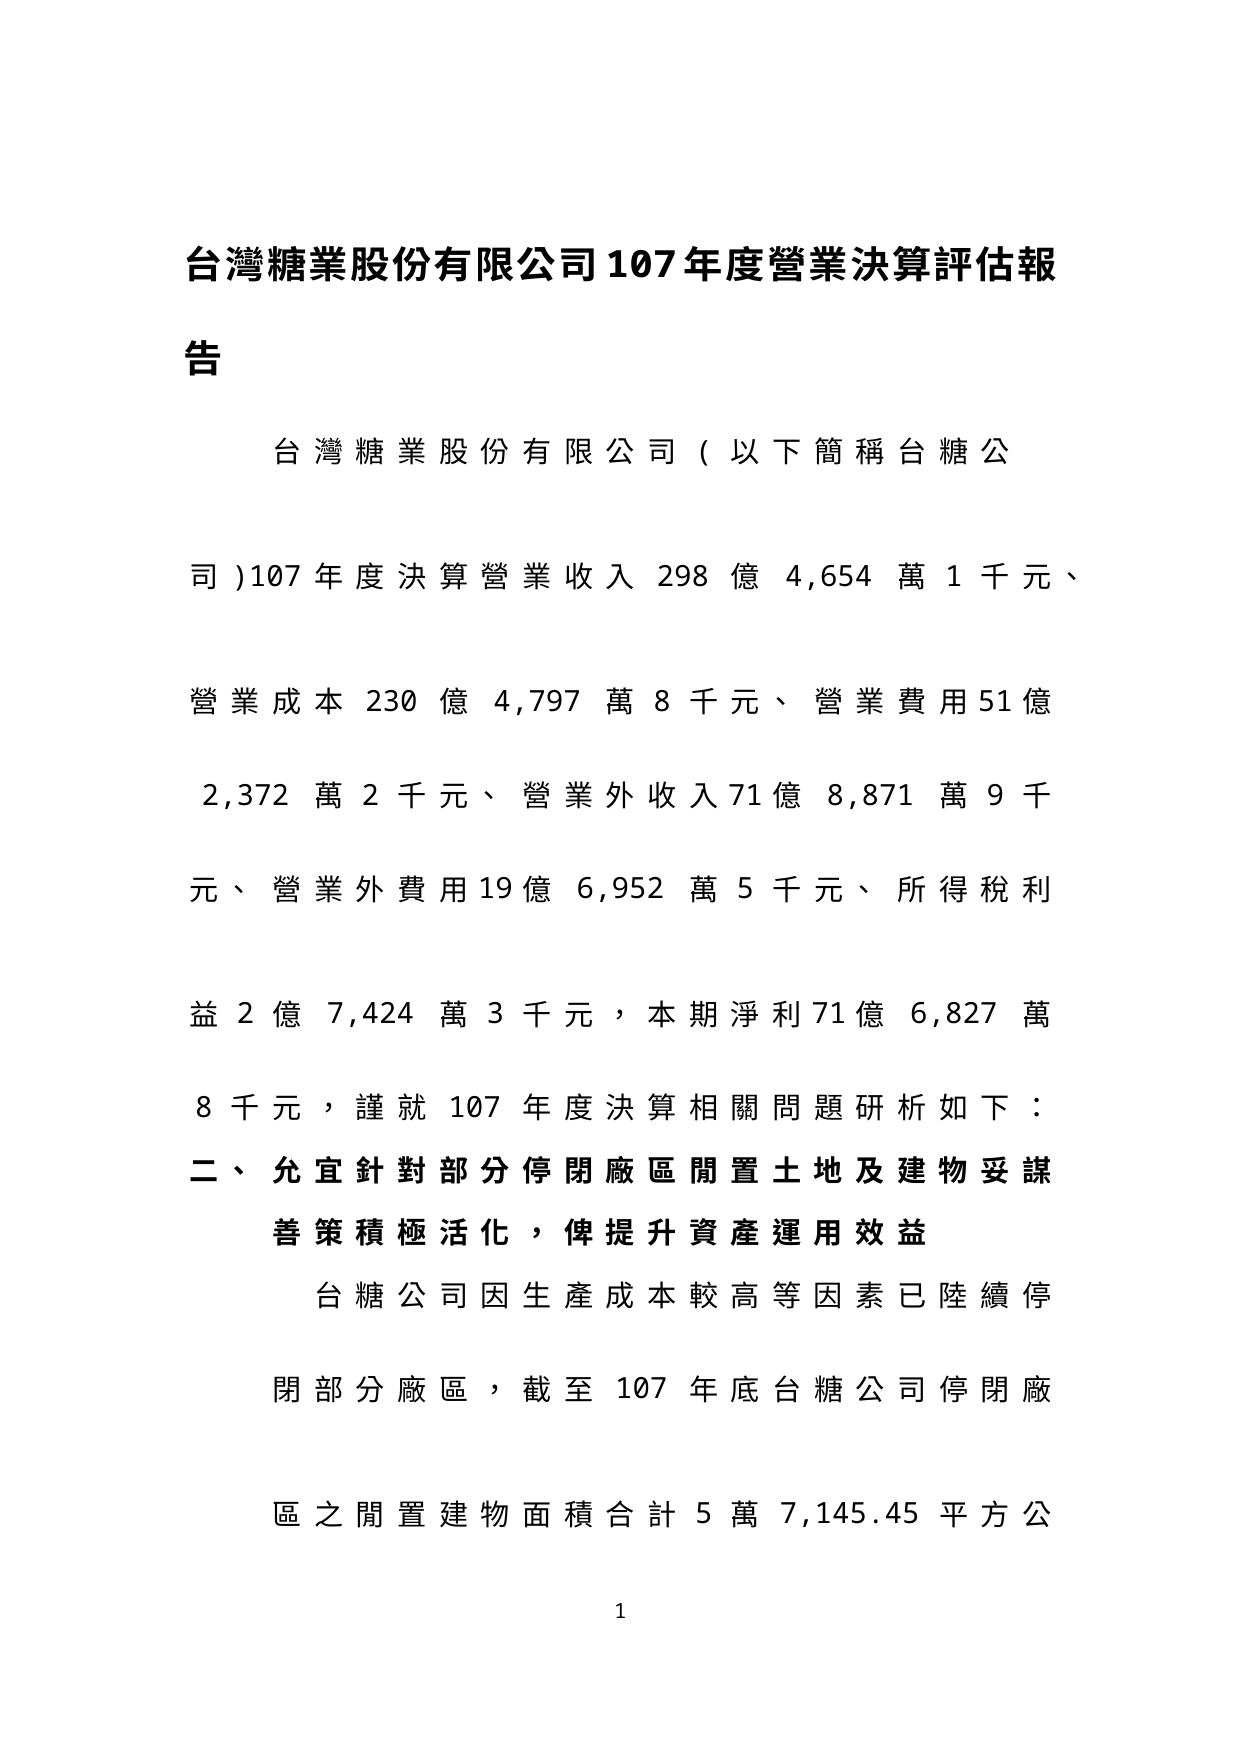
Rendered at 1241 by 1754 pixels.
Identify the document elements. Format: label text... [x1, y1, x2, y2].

text 二、允宜針對部分停閉廠區閒置土地及建物妥謀善策積極活化，俾提升資產運用效益 [183, 1127, 1058, 1252]
text 台糖公司因生產成本較高等因素已陸續停閉部分廠區，截至107年底台糖公司停閉廠區之閒置建物面積合計5萬7,145.45平方公 [242, 1252, 1058, 1564]
text 台灣糖業股份有限公司107年度營業決算評估報告 [183, 189, 1058, 377]
text 台灣糖業股份有限公司(以下簡稱台糖公司)107年度決算營業收入298億4,654萬1千元、營業成本230億4,797萬8千元、營業費用51億2,372萬2千元、營業外收入71億8,871萬9千元、營業外費用19億6,952萬5千元、所得稅利益2億7,424萬3千元，本期淨利71億6,827萬8千元，謹就107年度決算相關問題研析如下： [183, 377, 1058, 1127]
